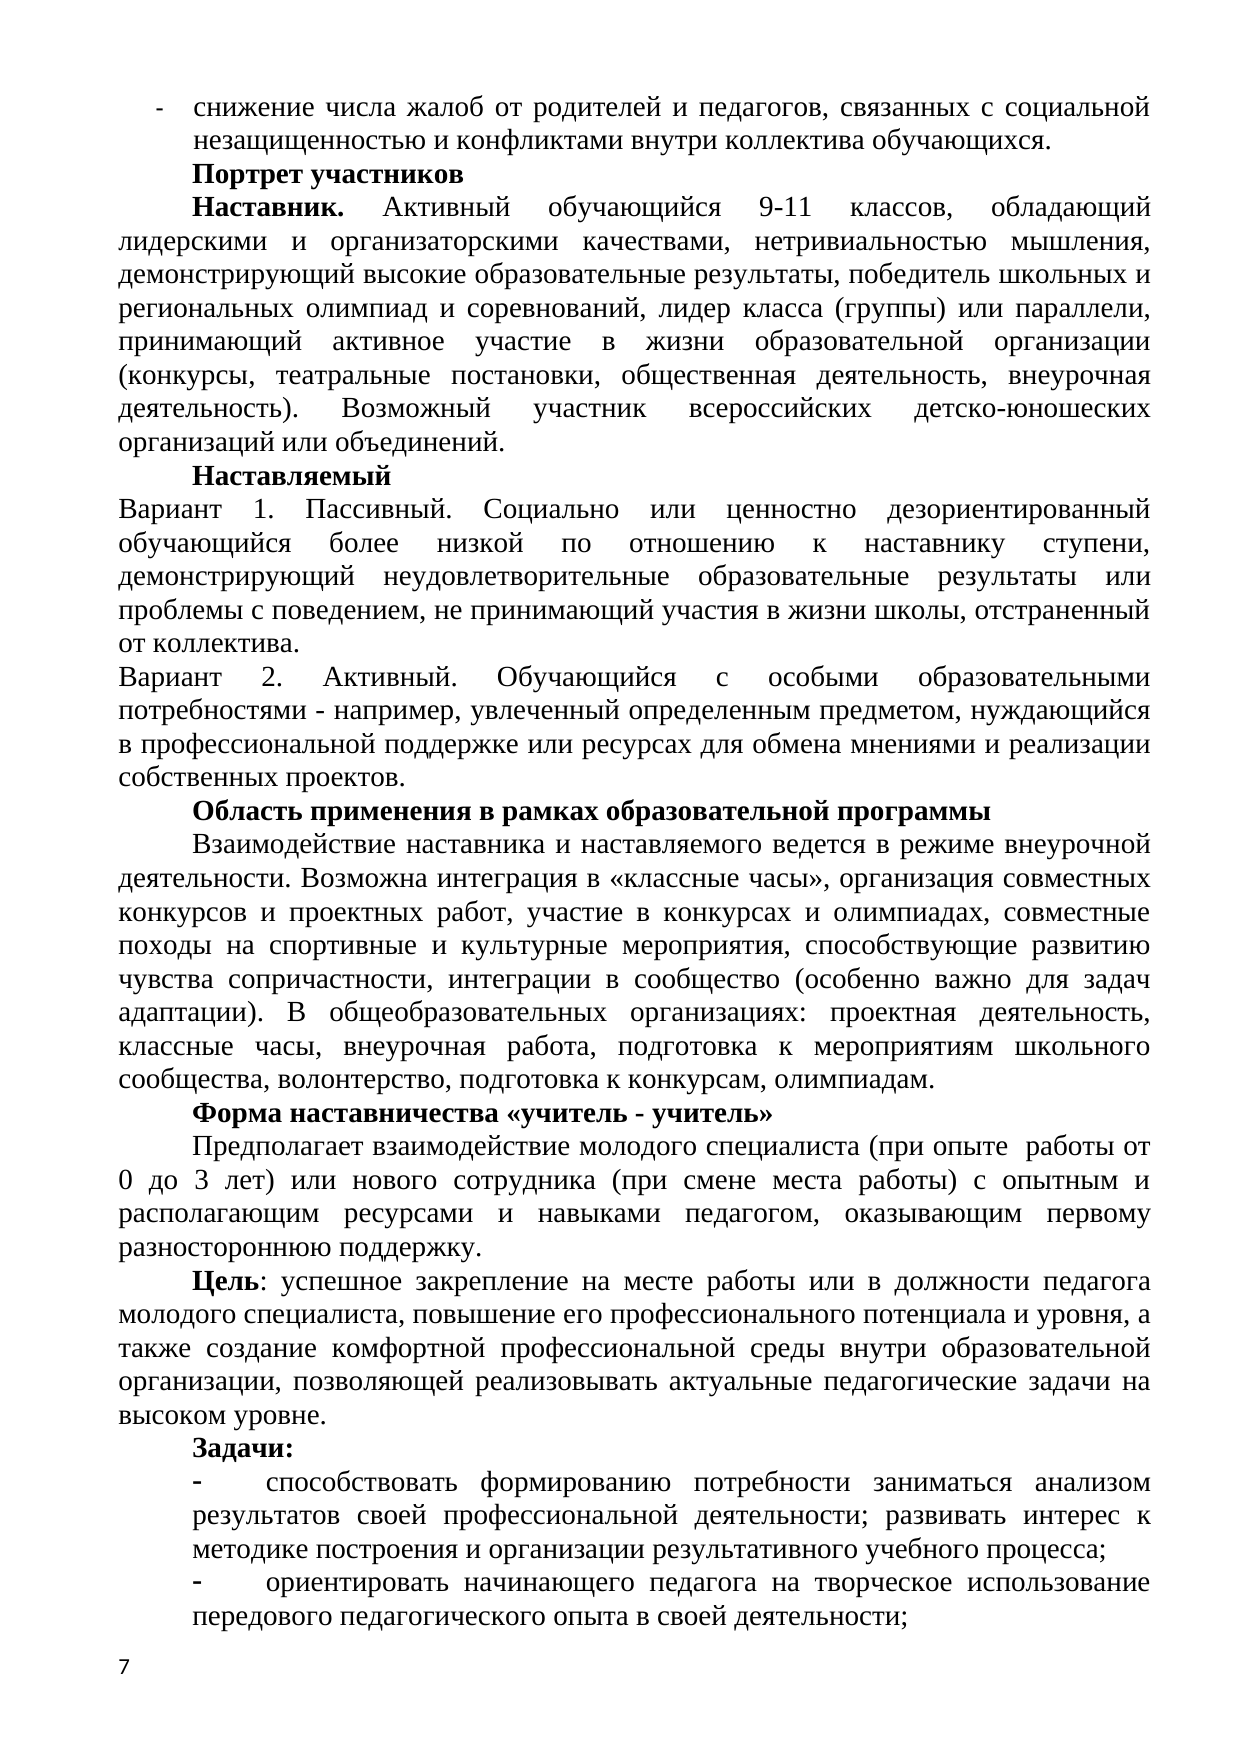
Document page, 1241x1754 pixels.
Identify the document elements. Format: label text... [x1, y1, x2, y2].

text Наставляемый [118, 458, 1152, 491]
text Наставник. Активный обучающийся 9-11 классов, обладающий лидерскими и организаторскими качествами, нетривиальностью мышления, демонстрирующий высокие образовательные результаты, победитель школьных и региональных олимпиад и соревнований, лидер класса (группы) или параллели, принимающий активное участие в жизни образовательной организации (конкурсы, театральные постановки, общественная деятельность, внеурочная деятельность). Возможный участник всероссийских детско-юношеских организаций или объединений. [118, 189, 1152, 458]
text Портрет участников [118, 156, 1152, 189]
text Область применения в рамках образовательной программы [118, 793, 1152, 827]
text Цель: успешное закрепление на месте работы или в должности педагога молодого специалиста, повышение его профессионального потенциала и уровня, а также создание комфортной профессиональной среды внутри образовательной организации, позволяющей реализовывать актуальные педагогические задачи на высоком уровне. [118, 1263, 1152, 1430]
text Форма наставничества «учитель - учитель» [118, 1095, 1152, 1128]
list ориентировать начинающего педагога на творческое использование передового педагогического опыта в своей деятельности; [192, 1564, 1152, 1632]
text Предполагает взаимодействие молодого специалиста (при опыте работы от 0 до 3 лет) или нового сотрудника (при смене места работы) с опытным и располагающим ресурсами и навыками педагогом, оказывающим первому разностороннюю поддержку. [118, 1128, 1152, 1263]
list способствовать формированию потребности заниматься анализом результатов своей профессиональной деятельности; развивать интерес к методике построения и организации результативного учебного процесса; [192, 1464, 1152, 1564]
text Вариант 2. Активный. Обучающийся с особыми образовательными потребностями - например, увлеченный определенным предметом, нуждающийся в профессиональной поддержке или ресурсах для обмена мнениями и реализации собственных проектов. [118, 659, 1152, 793]
text Взаимодействие наставника и наставляемого ведется в режиме внеурочной деятельности. Возможна интеграция в «классные часы», организация совместных конкурсов и проектных работ, участие в конкурсах и олимпиадах, совместные походы на спортивные и культурные мероприятия, способствующие развитию чувства сопричастности, интеграции в сообщество (особенно важно для задач адаптации). В общеобразовательных организациях: проектная деятельность, классные часы, внеурочная работа, подготовка к мероприятиям школьного сообщества, волонтерство, подготовка к конкурсам, олимпиадам. [118, 827, 1152, 1095]
text Вариант 1. Пассивный. Социально или ценностно дезориентированный обучающийся более низкой по отношению к наставнику ступени, демонстрирующий неудовлетворительные образовательные результаты или проблемы с поведением, не принимающий участия в жизни школы, отстраненный от коллектива. [118, 491, 1152, 659]
text Задачи: [118, 1430, 1152, 1464]
list снижение числа жалоб от родителей и педагогов, связанных с социальной незащищенностью и конфликтами внутри коллектива обучающихся. [156, 89, 1152, 156]
